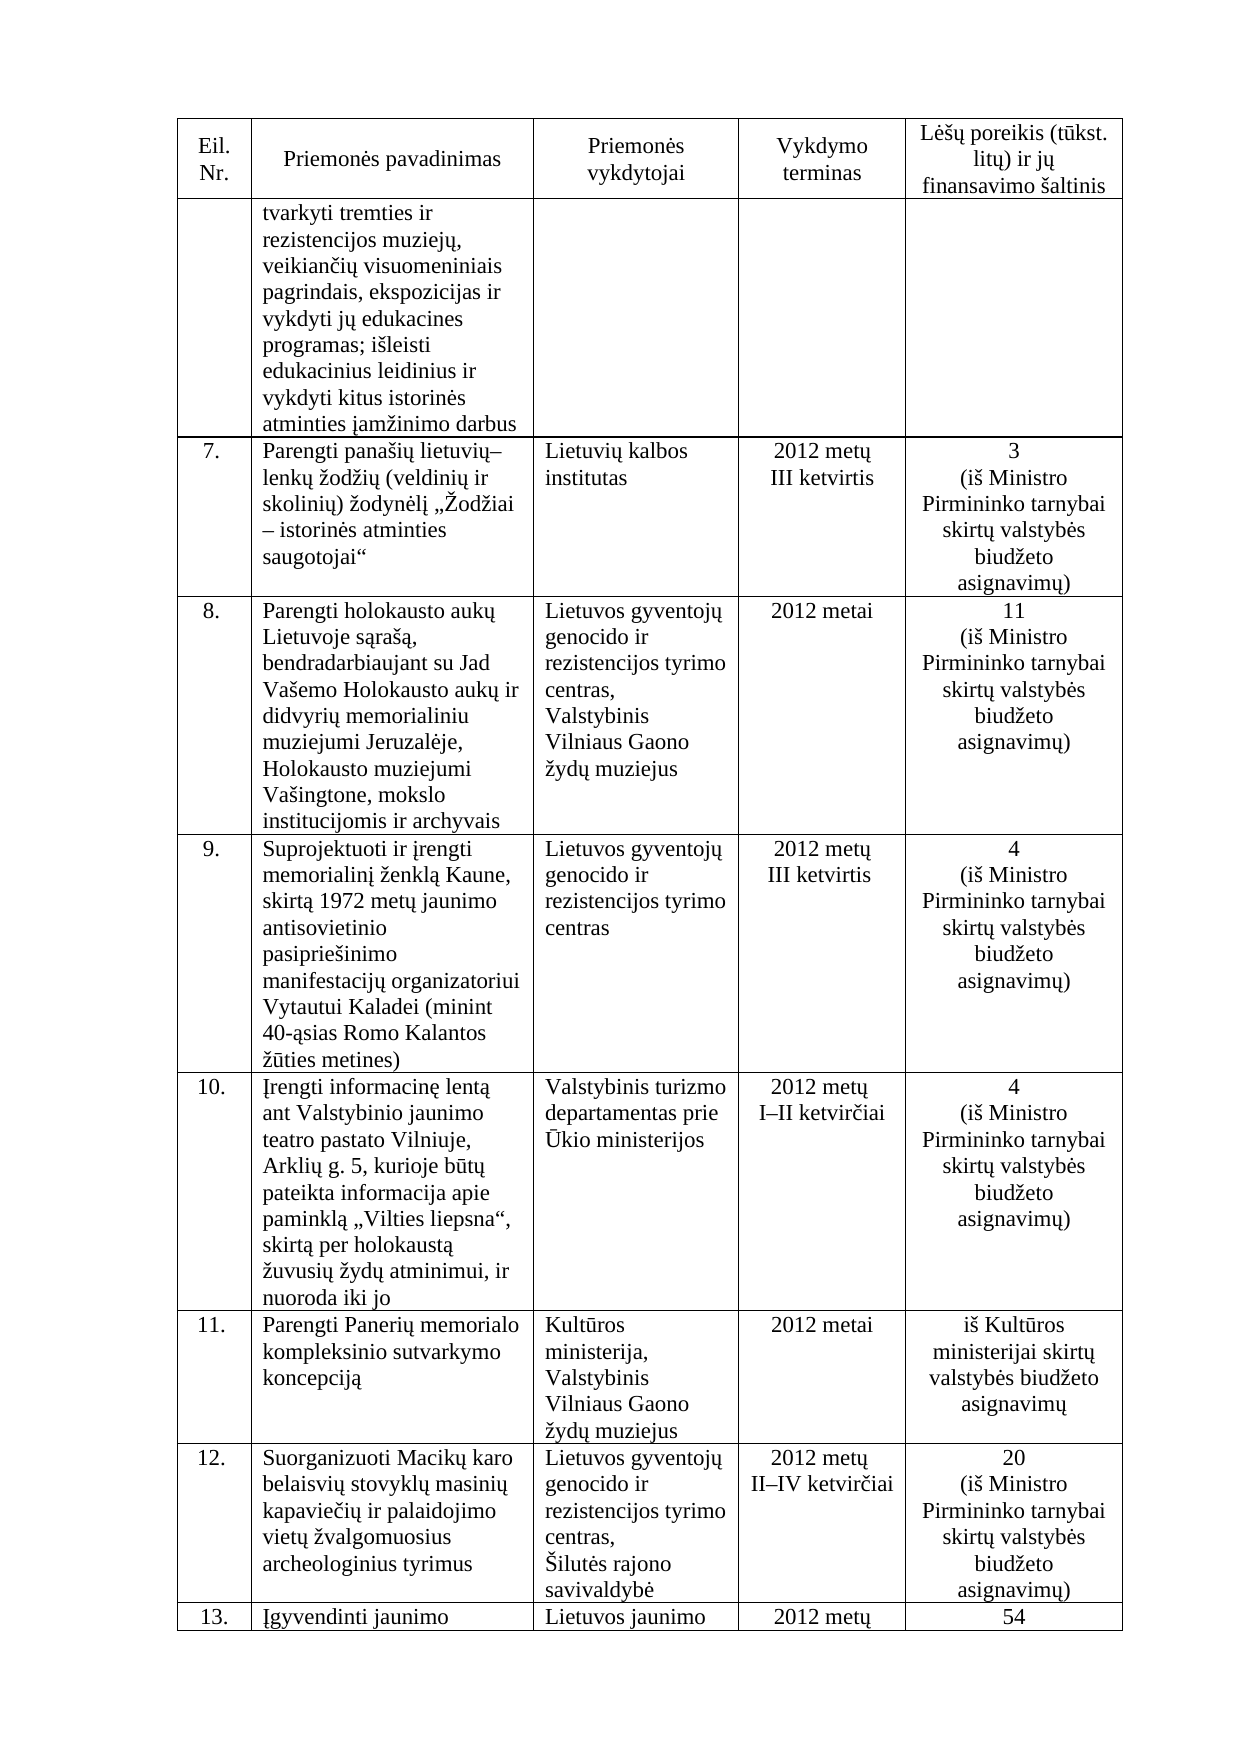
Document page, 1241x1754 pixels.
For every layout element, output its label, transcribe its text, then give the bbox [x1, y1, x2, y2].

table_cell 10. [178, 1073, 251, 1310]
table_cell Suorganizuoti Macikų karo belaisvių stovyklų masinių kapaviečių ir palaidojimo vietų žvalgomuosius archeologinius tyrimus [252, 1444, 533, 1602]
table_cell 11. [178, 1311, 251, 1443]
table_cell Parengti Panerių memorialo kompleksinio sutvarkymo koncepciją [252, 1311, 533, 1443]
table_cell 2012 metų III ketvirtis [739, 438, 905, 596]
table_header Lėšų poreikis (tūkst. litų) ir jų finansavimo šaltinis [906, 119, 1122, 198]
table_cell 2012 metų III ketvirtis [739, 835, 905, 1072]
table_cell iš Kultūros ministerijai skirtų valstybės biudžeto asignavimų [906, 1311, 1122, 1443]
table_cell 3 (iš Ministro Pirmininko tarnybai skirtų valstybės biudžeto asignavimų) [906, 438, 1122, 596]
table_cell 2012 metai [739, 597, 905, 834]
table_cell 8. [178, 597, 251, 834]
table_cell Lietuvos gyventojų genocido ir rezistencijos tyrimo centras [534, 835, 738, 1072]
table_cell Lietuvos gyventojų genocido ir rezistencijos tyrimo centras, Valstybinis Vilniaus Gaono žydų muziejus [534, 597, 738, 834]
table_header Priemonės pavadinimas [252, 119, 533, 198]
table_cell tvarkyti tremties ir rezistencijos muziejų, veikiančių visuomeniniais pagrindais, ekspozicijas ir vykdyti jų edukacines programas; išleisti edukacinius leidinius ir vykdyti kitus istorinės atminties įamžinimo darbus [252, 199, 533, 436]
table_cell 2012 metų II–IV ketvirčiai [739, 1444, 905, 1602]
table_cell 54 [906, 1603, 1122, 1630]
table_header Vykdymo terminas [739, 119, 905, 198]
table_cell Lietuvos gyventojų genocido ir rezistencijos tyrimo centras, Šilutės rajono savivaldybė [534, 1444, 738, 1602]
table_cell [534, 199, 738, 436]
table_cell 2012 metai [739, 1311, 905, 1443]
table_cell Įrengti informacinę lentą ant Valstybinio jaunimo teatro pastato Vilniuje, Arklių g. 5, kurioje būtų pateikta informacija apie paminklą „Vilties liepsna“, skirtą per holokaustą žuvusių žydų atminimui, ir nuoroda iki jo [252, 1073, 533, 1310]
table_cell 11 (iš Ministro Pirmininko tarnybai skirtų valstybės biudžeto asignavimų) [906, 597, 1122, 834]
table_cell 2012 metų I–II ketvirčiai [739, 1073, 905, 1310]
table_cell Suprojektuoti ir įrengti memorialinį ženklą Kaune, skirtą 1972 metų jaunimo antisovietinio pasipriešinimo manifestacijų organizatoriui Vytautui Kaladei (minint 40-ąsias Romo Kalantos žūties metines) [252, 835, 533, 1072]
table_cell 12. [178, 1444, 251, 1602]
table_cell 20 (iš Ministro Pirmininko tarnybai skirtų valstybės biudžeto asignavimų) [906, 1444, 1122, 1602]
table_cell [178, 199, 251, 436]
table_cell 9. [178, 835, 251, 1072]
table_cell Įgyvendinti jaunimo [252, 1603, 533, 1630]
table_cell 2012 metų [739, 1603, 905, 1630]
table_cell 4 (iš Ministro Pirmininko tarnybai skirtų valstybės biudžeto asignavimų) [906, 1073, 1122, 1310]
table_cell Lietuvių kalbos institutas [534, 438, 738, 596]
table_cell Kultūros ministerija, Valstybinis Vilniaus Gaono žydų muziejus [534, 1311, 738, 1443]
table_cell 4 (iš Ministro Pirmininko tarnybai skirtų valstybės biudžeto asignavimų) [906, 835, 1122, 1072]
table_cell 13. [178, 1603, 251, 1630]
table_cell [906, 199, 1122, 436]
table_header Eil. Nr. [178, 119, 251, 198]
table_cell Parengti holokausto aukų Lietuvoje sąrašą, bendradarbiaujant su Jad Vašemo Holokausto aukų ir didvyrių memorialiniu muziejumi Jeruzalėje, Holokausto muziejumi Vašingtone, mokslo institucijomis ir archyvais [252, 597, 533, 834]
table_cell [739, 199, 905, 436]
table_header Priemonės vykdytojai [534, 119, 738, 198]
table_cell 7. [178, 438, 251, 596]
table_cell Valstybinis turizmo departamentas prie Ūkio ministerijos [534, 1073, 738, 1310]
table_cell Parengti panašių lietuvių–lenkų žodžių (veldinių ir skolinių) žodynėlį „Žodžiai – istorinės atminties saugotojai“ [252, 438, 533, 596]
table_cell Lietuvos jaunimo [534, 1603, 738, 1630]
